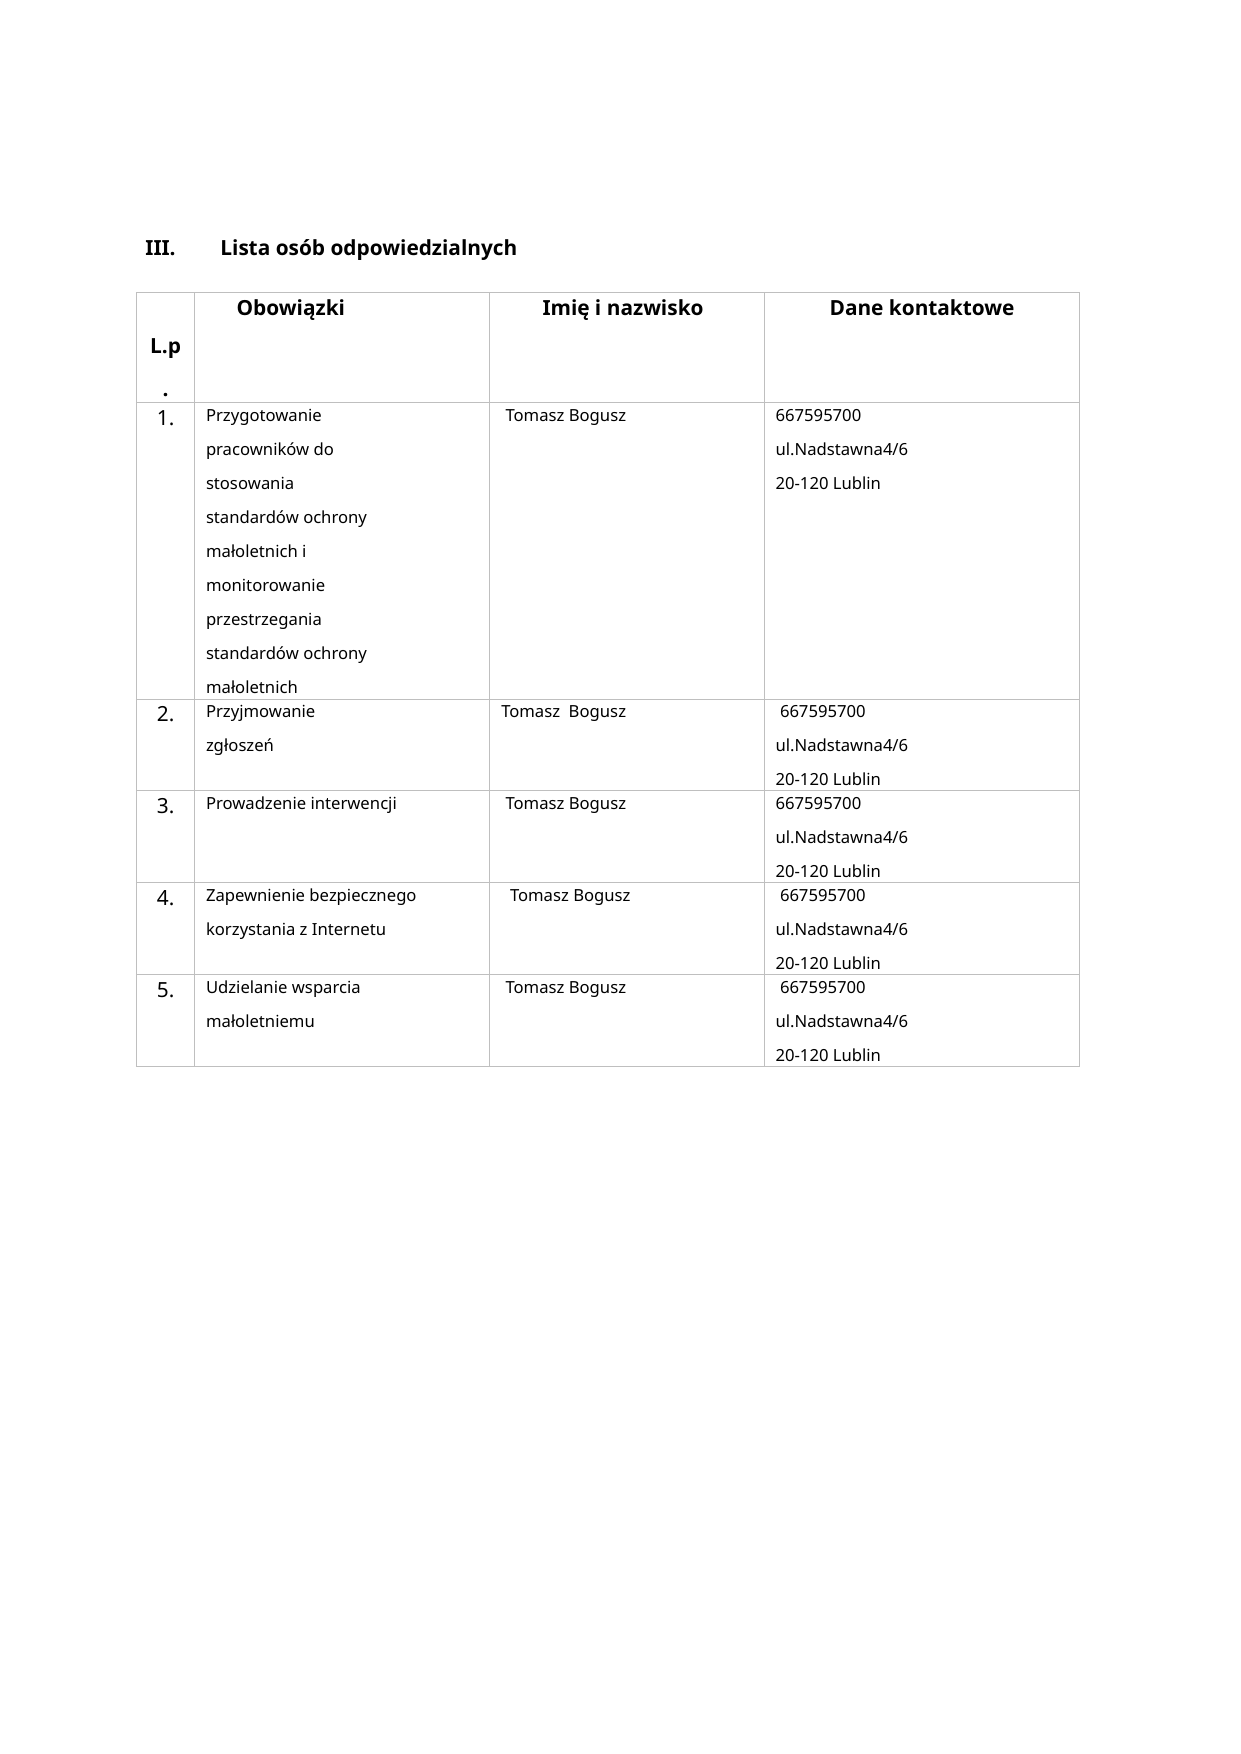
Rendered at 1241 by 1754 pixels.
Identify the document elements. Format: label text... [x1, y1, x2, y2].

table_cell 5. [137, 975, 194, 1066]
table_cell 667595700 ul.Nadstawna4/6 20-120 Lublin [765, 791, 1079, 882]
table_header ​​​L.p. [137, 293, 194, 402]
table_cell 4. [137, 883, 194, 974]
table_cell 667595700 ul.Nadstawna4/6 20-120 Lublin [765, 883, 1079, 974]
table_cell 2. [137, 700, 194, 790]
table_cell 667595700 ul.Nadstawna4/6 20-120 Lublin [765, 975, 1079, 1066]
table_header Imię i nazwisko [490, 293, 764, 402]
table_cell 3. [137, 791, 194, 882]
table_cell Przygotowanie pracowników do stosowania standardów ochrony małoletnich i monitorowanie przestrzegania standardów ochrony małoletnich [195, 403, 489, 698]
table_cell Tomasz Bogusz [490, 700, 764, 790]
table_cell Tomasz Bogusz [490, 883, 764, 974]
table_cell Tomasz Bogusz [490, 403, 764, 698]
table_cell Prowadzenie interwencji [195, 791, 489, 882]
table_cell 1. [137, 403, 194, 698]
list Lista osób odpowiedzialnych [145, 233, 1164, 261]
table_cell 667595700 ul.Nadstawna4/6 20-120 Lublin [765, 700, 1079, 790]
table_cell Udzielanie wsparcia małoletniemu [195, 975, 489, 1066]
table_header Obowiązki [195, 293, 489, 402]
table_header Dane kontaktowe [765, 293, 1079, 402]
table_cell 667595700 ul.Nadstawna4/6 20-120 Lublin [765, 403, 1079, 698]
table_cell Przyjmowanie zgłoszeń [195, 700, 489, 790]
table_cell Tomasz Bogusz [490, 791, 764, 882]
table_cell Zapewnienie bezpiecznego korzystania z Internetu [195, 883, 489, 974]
table_cell Tomasz Bogusz [490, 975, 764, 1066]
